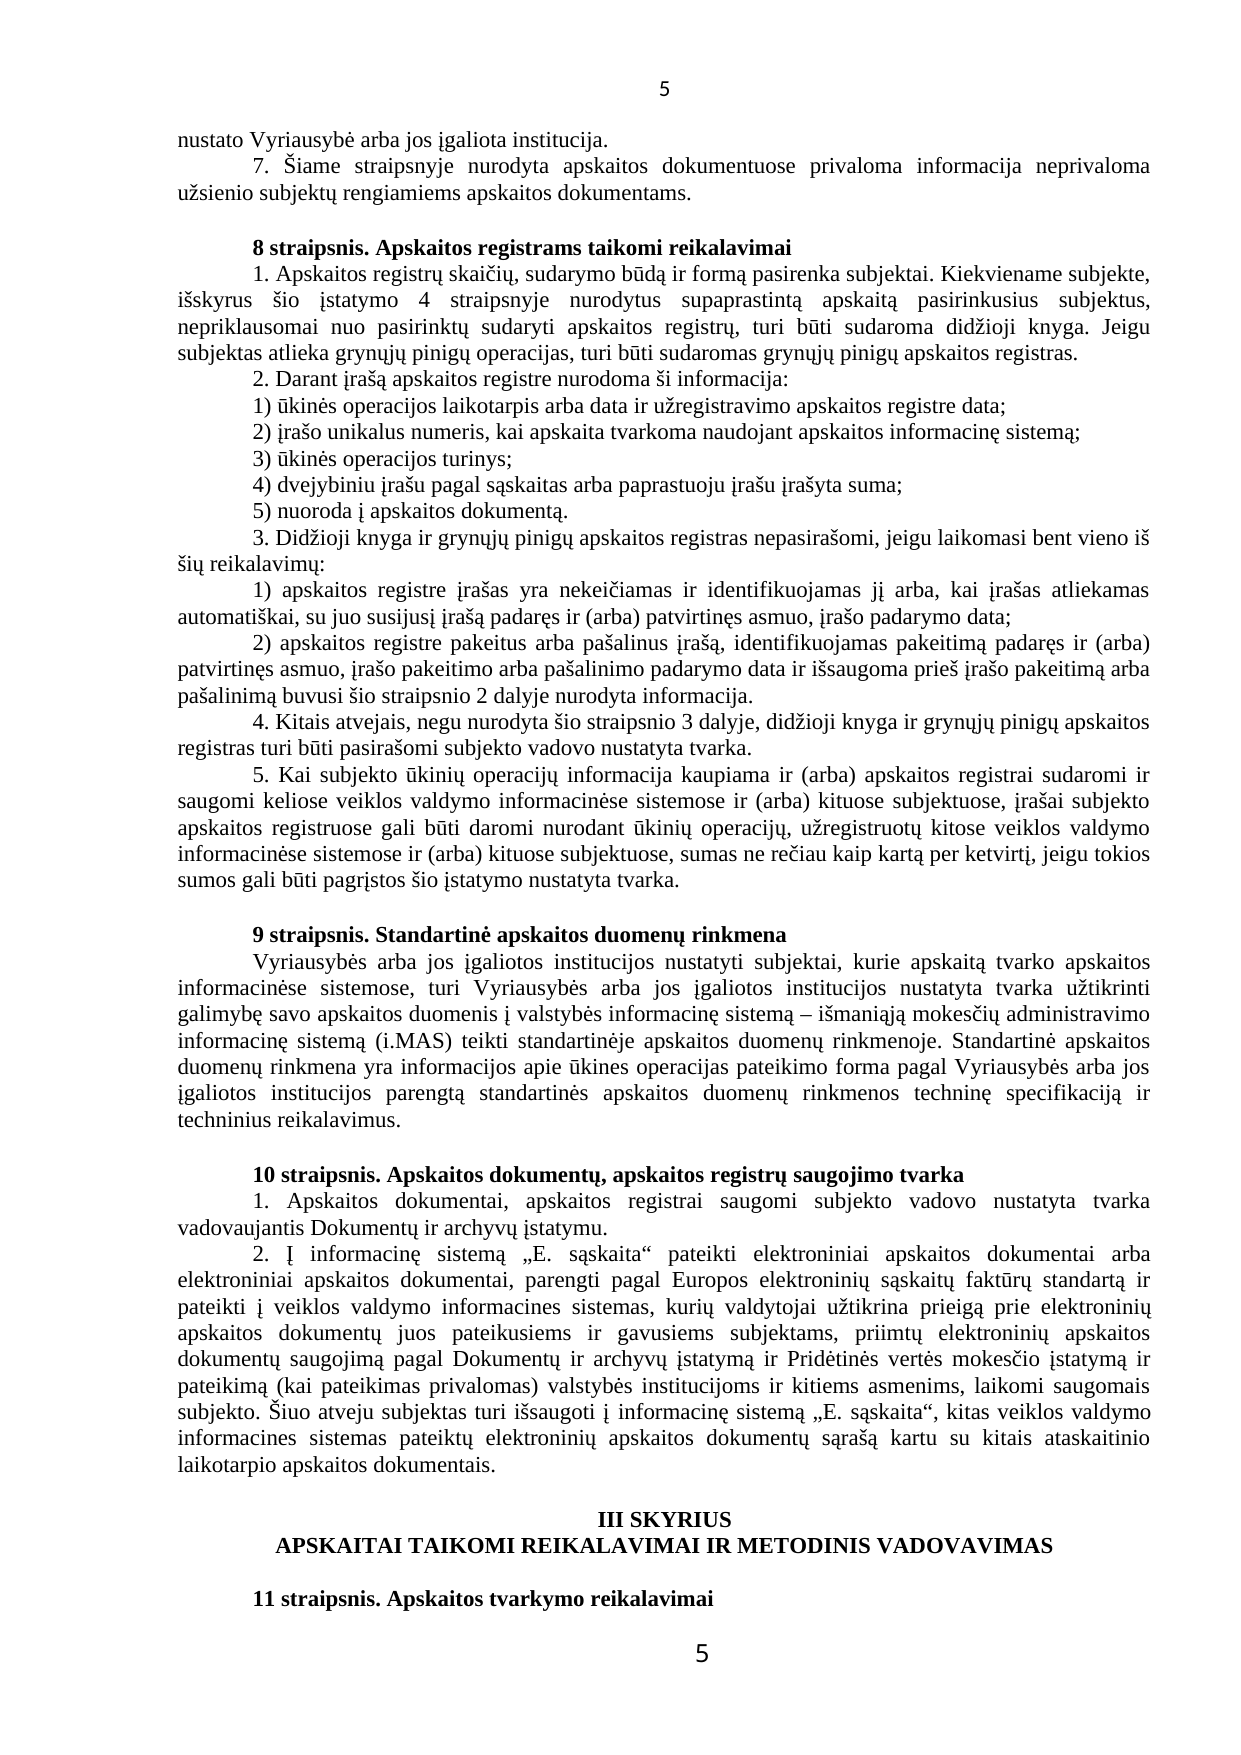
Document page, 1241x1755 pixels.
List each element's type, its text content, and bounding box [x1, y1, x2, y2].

text 2. Į informacinę sistemą „E. sąskaita“ pateikti elektroniniai apskaitos dokumentai arba elektroniniai apskaitos dokumentai, parengti pagal Europos elektroninių sąskaitų faktūrų standartą ir pateikti į veiklos valdymo informacines sistemas, kurių valdytojai užtikrina prieigą prie elektroninių apskaitos dokumentų juos pateikusiems ir gavusiems subjektams, priimtų elektroninių apskaitos dokumentų saugojimą pagal Dokumentų ir archyvų įstatymą ir Pridėtinės vertės mokesčio įstatymą ir pateikimą (kai pateikimas privalomas) valstybės institucijoms ir kitiems asmenims, laikomi saugomais subjekto. Šiuo atveju subjektas turi išsaugoti į informacinę sistemą „E. sąskaita“, kitas veiklos valdymo informacines sistemas pateiktų elektroninių apskaitos dokumentų sąrašą kartu su kitais ataskaitinio laikotarpio apskaitos dokumentais. [177, 1240, 1152, 1477]
text 2. Darant įrašą apskaitos registre nurodoma ši informacija: [177, 366, 1152, 392]
text 9 straipsnis. Standartinė apskaitos duomenų rinkmena [177, 921, 1152, 948]
text 10 straipsnis. Apskaitos dokumentų, apskaitos registrų saugojimo tvarka [177, 1161, 1152, 1187]
text 4. Kitais atvejais, negu nurodyta šio straipsnio 3 dalyje, didžioji knyga ir grynųjų pinigų apskaitos registras turi būti pasirašomi subjekto vadovo nustatyta tvarka. [177, 708, 1152, 761]
text 5) nuoroda į apskaitos dokumentą. [177, 497, 1152, 524]
text 2) apskaitos registre pakeitus arba pašalinus įrašą, identifikuojamas pakeitimą padaręs ir (arba) patvirtinęs asmuo, įrašo pakeitimo arba pašalinimo padarymo data ir išsaugoma prieš įrašo pakeitimą arba pašalinimą buvusi šio straipsnio 2 dalyje nurodyta informacija. [177, 629, 1152, 708]
text 7. Šiame straipsnyje nurodyta apskaitos dokumentuose privaloma informacija neprivaloma užsienio subjektų rengiamiems apskaitos dokumentams. [177, 152, 1152, 205]
text 4) dvejybiniu įrašu pagal sąskaitas arba paprastuoju įrašu įrašyta suma; [177, 471, 1152, 497]
text APSKAITAI TAIKOMI REIKALAVIMAI IR METODINIS VADOVAVIMAS [177, 1532, 1152, 1559]
text 11 straipsnis. Apskaitos tvarkymo reikalavimai [177, 1585, 1152, 1611]
text 1. Apskaitos registrų skaičių, sudarymo būdą ir formą pasirenka subjektai. Kiekviename subjekte, išskyrus šio įstatymo 4 straipsnyje nurodytus supaprastintą apskaitą pasirinkusius subjektus, nepriklausomai nuo pasirinktų sudaryti apskaitos registrų, turi būti sudaroma didžioji knyga. Jeigu subjektas atlieka grynųjų pinigų operacijas, turi būti sudaromas grynųjų pinigų apskaitos registras. [177, 260, 1152, 366]
text 3. Didžioji knyga ir grynųjų pinigų apskaitos registras nepasirašomi, jeigu laikomasi bent vieno iš šių reikalavimų: [177, 524, 1152, 576]
text 1) ūkinės operacijos laikotarpis arba data ir užregistravimo apskaitos registre data; [177, 392, 1152, 418]
text 1) apskaitos registre įrašas yra nekeičiamas ir identifikuojamas jį arba, kai įrašas atliekamas automatiškai, su juo susijusį įrašą padaręs ir (arba) patvirtinęs asmuo, įrašo padarymo data; [177, 576, 1152, 629]
text 5. Kai subjekto ūkinių operacijų informacija kaupiama ir (arba) apskaitos registrai sudaromi ir saugomi keliose veiklos valdymo informacinėse sistemose ir (arba) kituose subjektuose, įrašai subjekto apskaitos registruose gali būti daromi nurodant ūkinių operacijų, užregistruotų kitose veiklos valdymo informacinėse sistemose ir (arba) kituose subjektuose, sumas ne rečiau kaip kartą per ketvirtį, jeigu tokios sumos gali būti pagrįstos šio įstatymo nustatyta tvarka. [177, 761, 1152, 893]
text 8 straipsnis. Apskaitos registrams taikomi reikalavimai [177, 234, 1152, 260]
text 2) įrašo unikalus numeris, kai apskaita tvarkoma naudojant apskaitos informacinę sistemą; [177, 418, 1152, 444]
text 3) ūkinės operacijos turinys; [177, 444, 1152, 471]
text nustato Vyriausybė arba jos įgaliota institucija. [177, 126, 1152, 152]
text 1. Apskaitos dokumentai, apskaitos registrai saugomi subjekto vadovo nustatyta tvarka vadovaujantis Dokumentų ir archyvų įstatymu. [177, 1187, 1152, 1240]
text III SKYRIUS [177, 1506, 1152, 1532]
text Vyriausybės arba jos įgaliotos institucijos nustatyti subjektai, kurie apskaitą tvarko apskaitos informacinėse sistemose, turi Vyriausybės arba jos įgaliotos institucijos nustatyta tvarka užtikrinti galimybę savo apskaitos duomenis į valstybės informacinę sistemą – išmaniąją mokesčių administravimo informacinę sistemą (i.MAS) teikti standartinėje apskaitos duomenų rinkmenoje. Standartinė apskaitos duomenų rinkmena yra informacijos apie ūkines operacijas pateikimo forma pagal Vyriausybės arba jos įgaliotos institucijos parengtą standartinės apskaitos duomenų rinkmenos techninę specifikaciją ir techninius reikalavimus. [177, 948, 1152, 1132]
